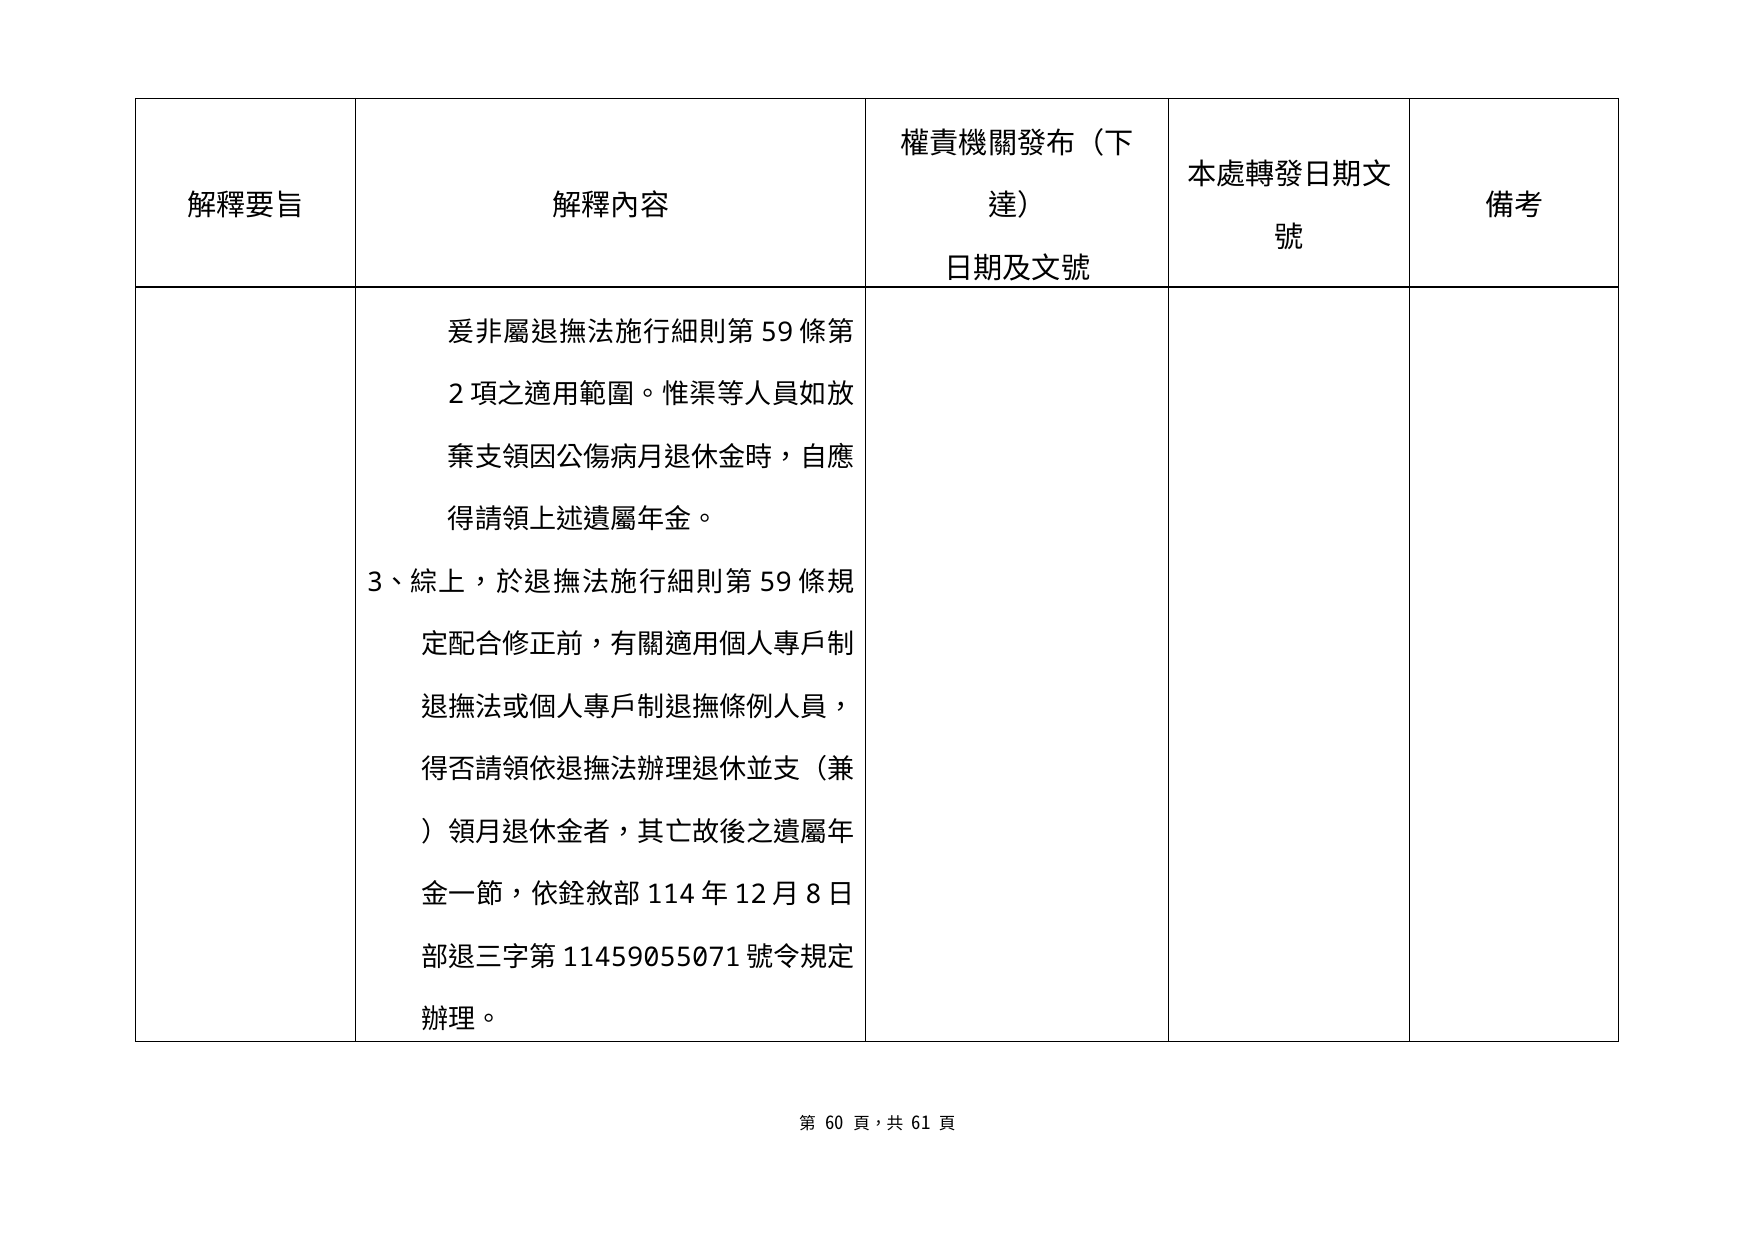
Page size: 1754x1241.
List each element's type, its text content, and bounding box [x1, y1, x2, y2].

table_header 備考 [1410, 99, 1618, 286]
table_cell [136, 288, 355, 1041]
table_cell [1169, 288, 1409, 1041]
table_header 解釋內容 [356, 99, 865, 286]
table_header 解釋要旨 [136, 99, 355, 286]
table_cell [866, 288, 1168, 1041]
table_header 權責機關發布（下達） 日期及文號 [866, 99, 1168, 286]
table_header 本處轉發日期文號 [1169, 99, 1409, 286]
table_cell [1410, 288, 1618, 1041]
table_cell 爰非屬退撫法施行細則第59條第2項之適用範圍。惟渠等人員如放棄支領因公傷病月退休金時，自應得請領上述遺屬年金。 綜上，於退撫法施行細則第59條規定配合修正前，有關適用個人專戶制退撫法或個人專戶制退撫條例人員，得否請領依退撫法辦理退休並支（兼）領月退休金者，其亡故後之遺屬年金一節，依銓敘部114年12月8日部退三字第11459055071號令規定辦理。 [356, 288, 865, 1041]
